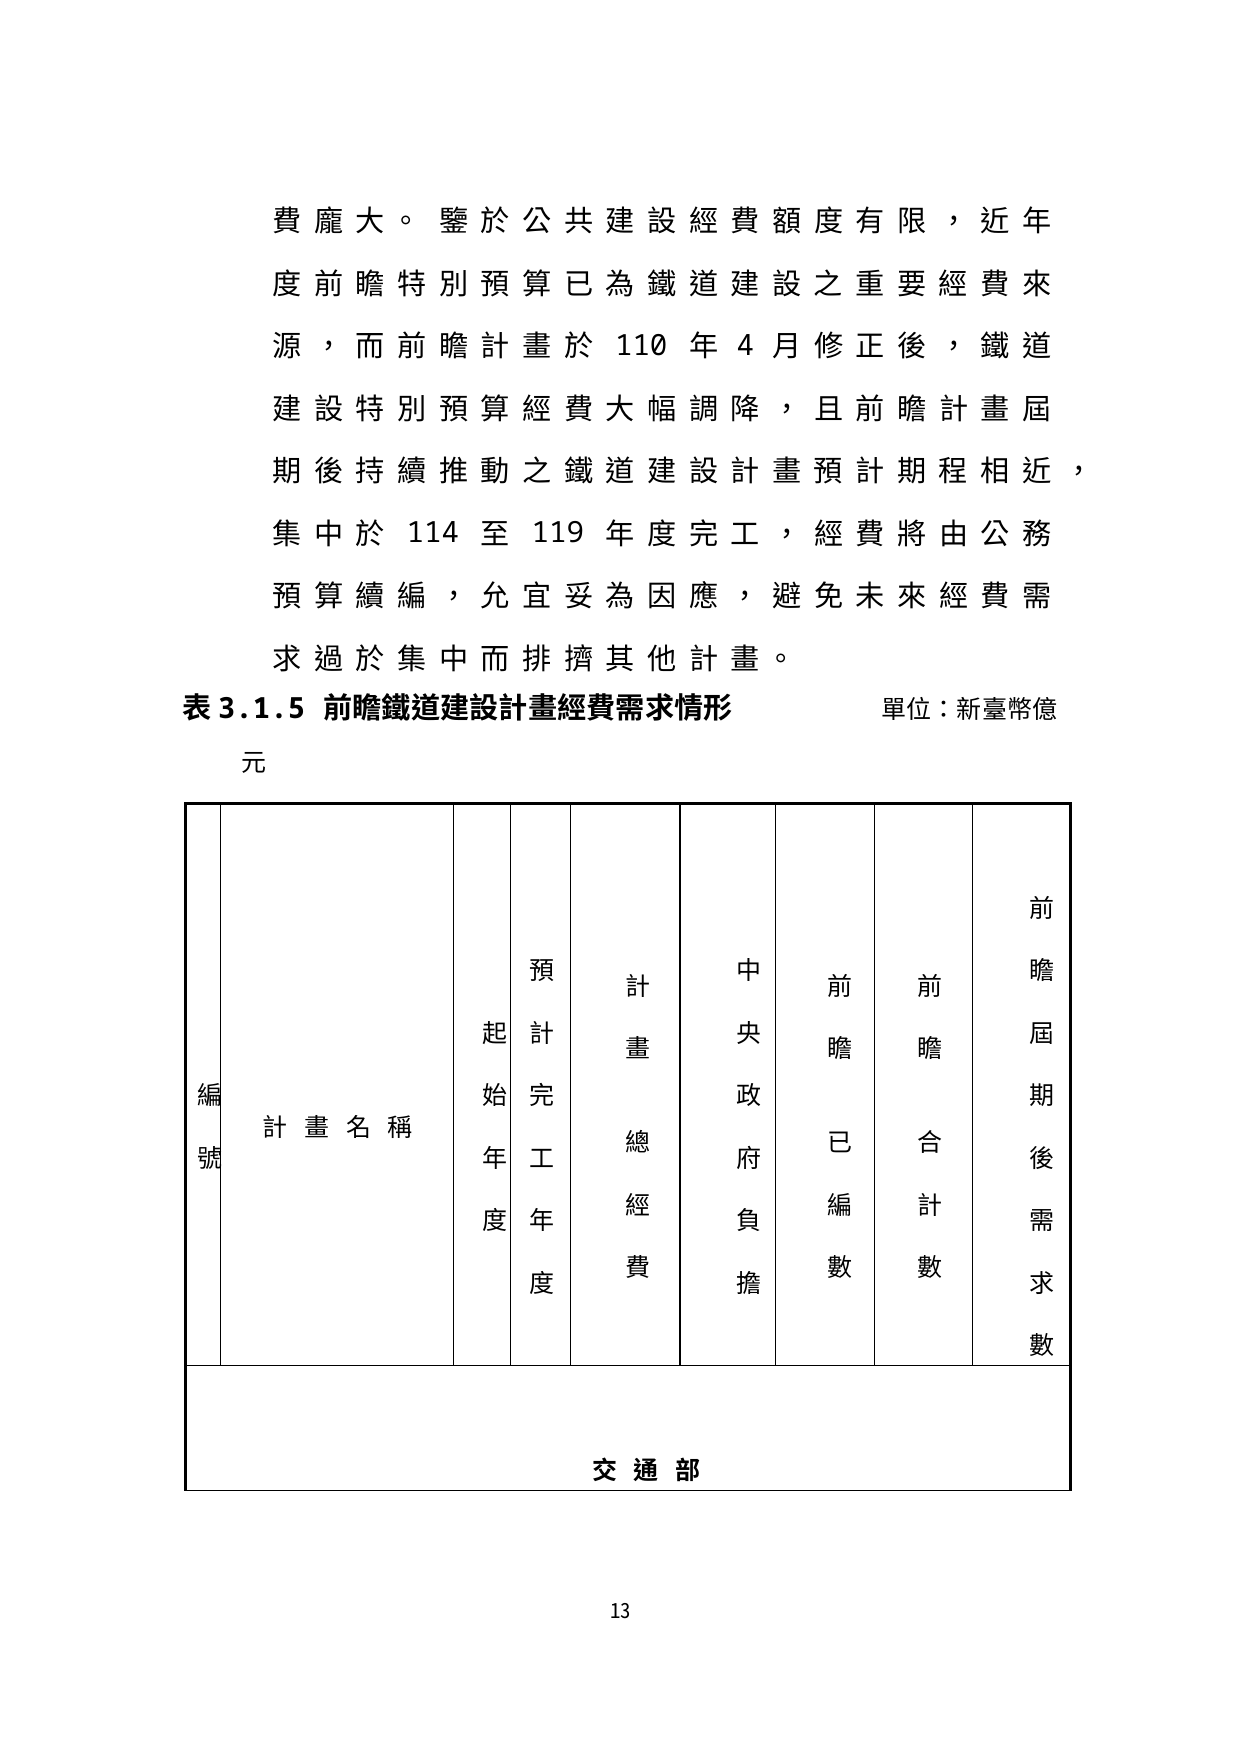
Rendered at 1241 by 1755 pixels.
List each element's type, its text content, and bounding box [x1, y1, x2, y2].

table_header 前瞻 合計數 [875, 805, 972, 1365]
table_header 中央政府負擔 [681, 805, 775, 1365]
table_header 計畫 總經費 [571, 805, 679, 1365]
table_header 起始年度 [454, 805, 510, 1365]
table_header 預計完工年度 [511, 805, 570, 1365]
table_header 計畫名稱 [221, 805, 453, 1365]
table_cell 交通部 [187, 1366, 1069, 1490]
table_header 編號 [187, 805, 220, 1365]
table_header 前瞻 已編數 [776, 805, 874, 1365]
table_header 前瞻屆期後需求數 [973, 805, 1069, 1365]
text 綜上，交通部針對鐵道運輸未來30年發展之需求，業於106至111年度分3期編列鐵道建設前瞻特別預算合計965.42億元，倘依110年4月修正後之前瞻計畫規劃，已納入前瞻第1期至第3期特別預算之鐵道建設於前瞻計畫8年屆期後，擬納編公務預算持續推動之經費需求數為3,492.81億元，所需經費龐大。鑒於公共建設經費額度有限，近年度前瞻特別預算已為鐵道建設之重要經費來源，而前瞻計畫於110年4月修正後，鐵道建設特別預算經費大幅調降，且前瞻計畫屆期後持續推動之鐵道建設計畫預計期程相近，集中於114至119年度完工，經費將由公務預算續編，允宜妥為因應，避免未來經費需求過於集中而排擠其他計畫。 [242, 177, 1058, 677]
text 表3.1.5 前瞻鐵道建設計畫經費需求情形 單位：新臺幣億元 [183, 677, 1058, 781]
